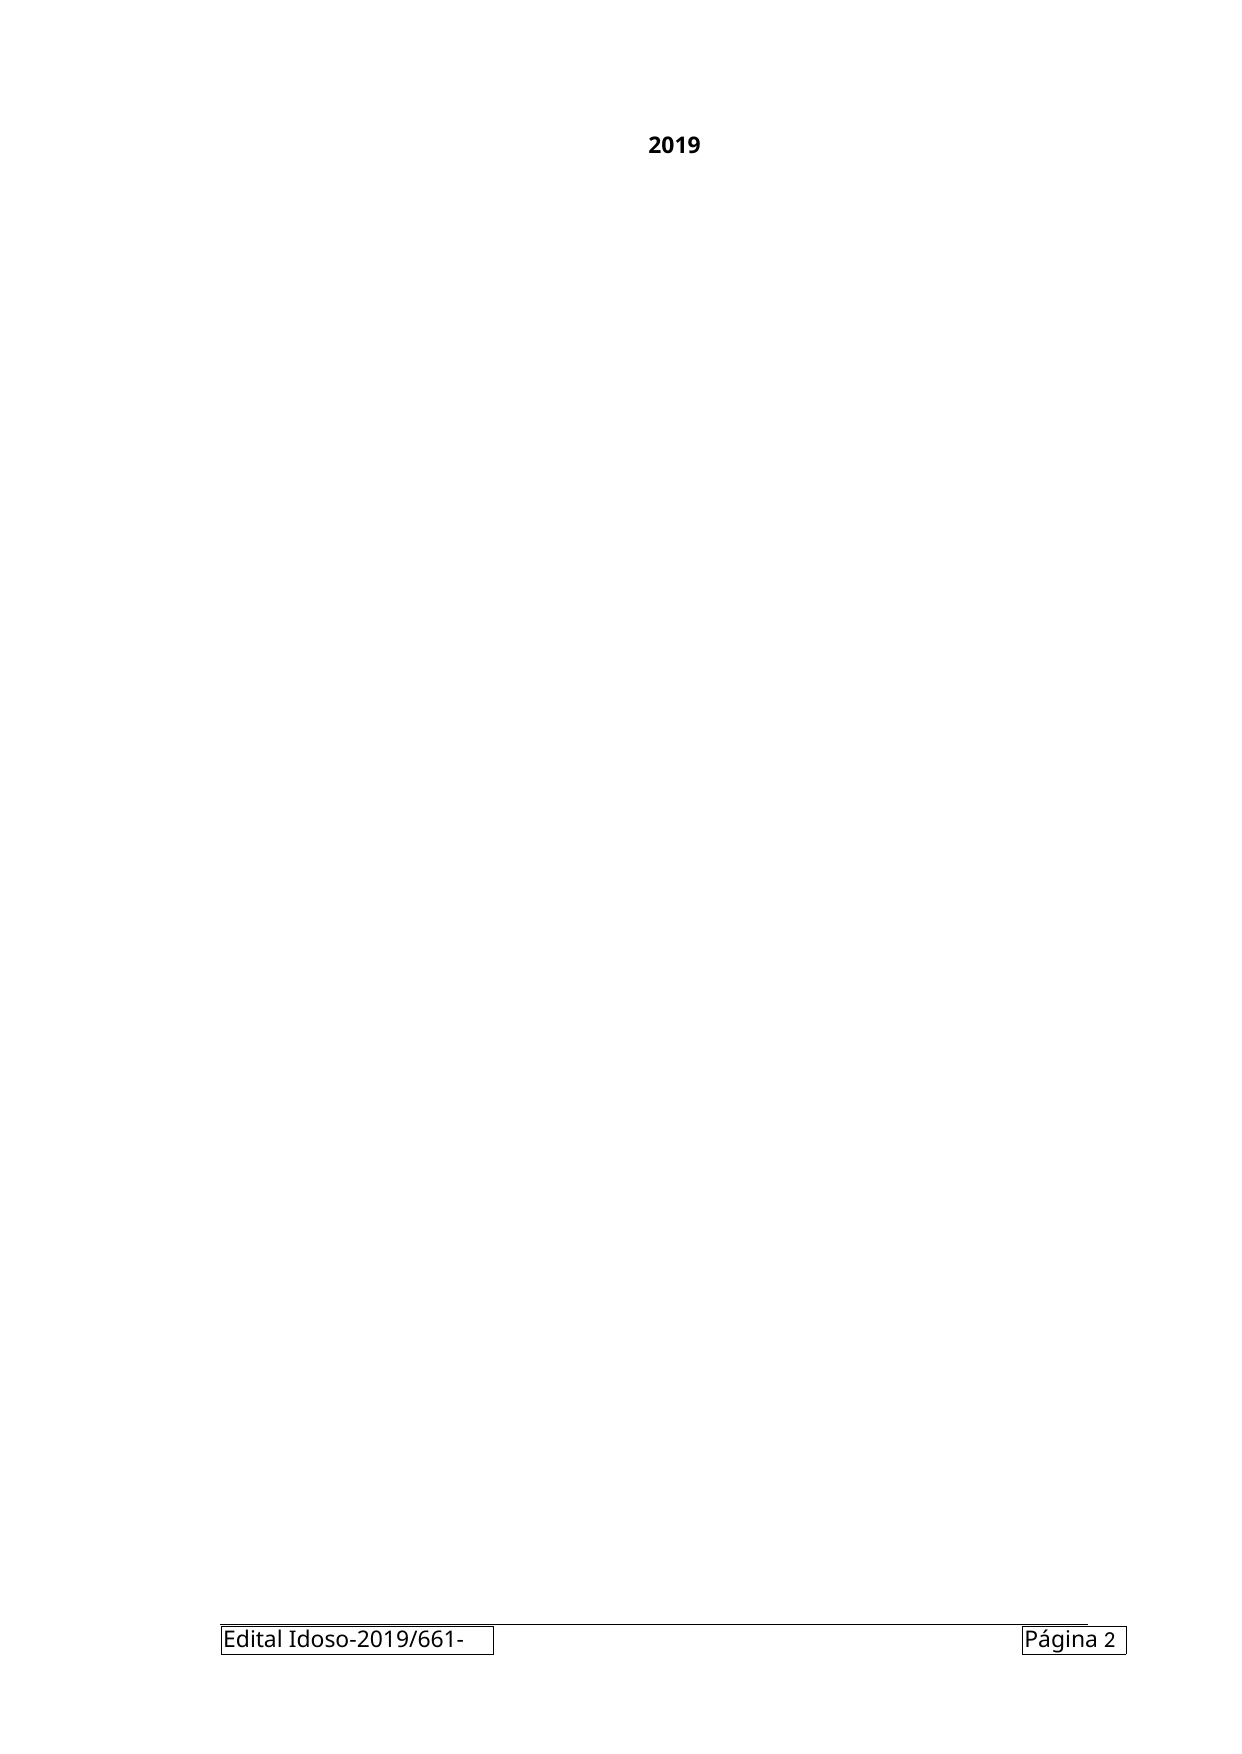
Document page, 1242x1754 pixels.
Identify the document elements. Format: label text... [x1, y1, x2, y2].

text 2019 [642, 129, 707, 160]
